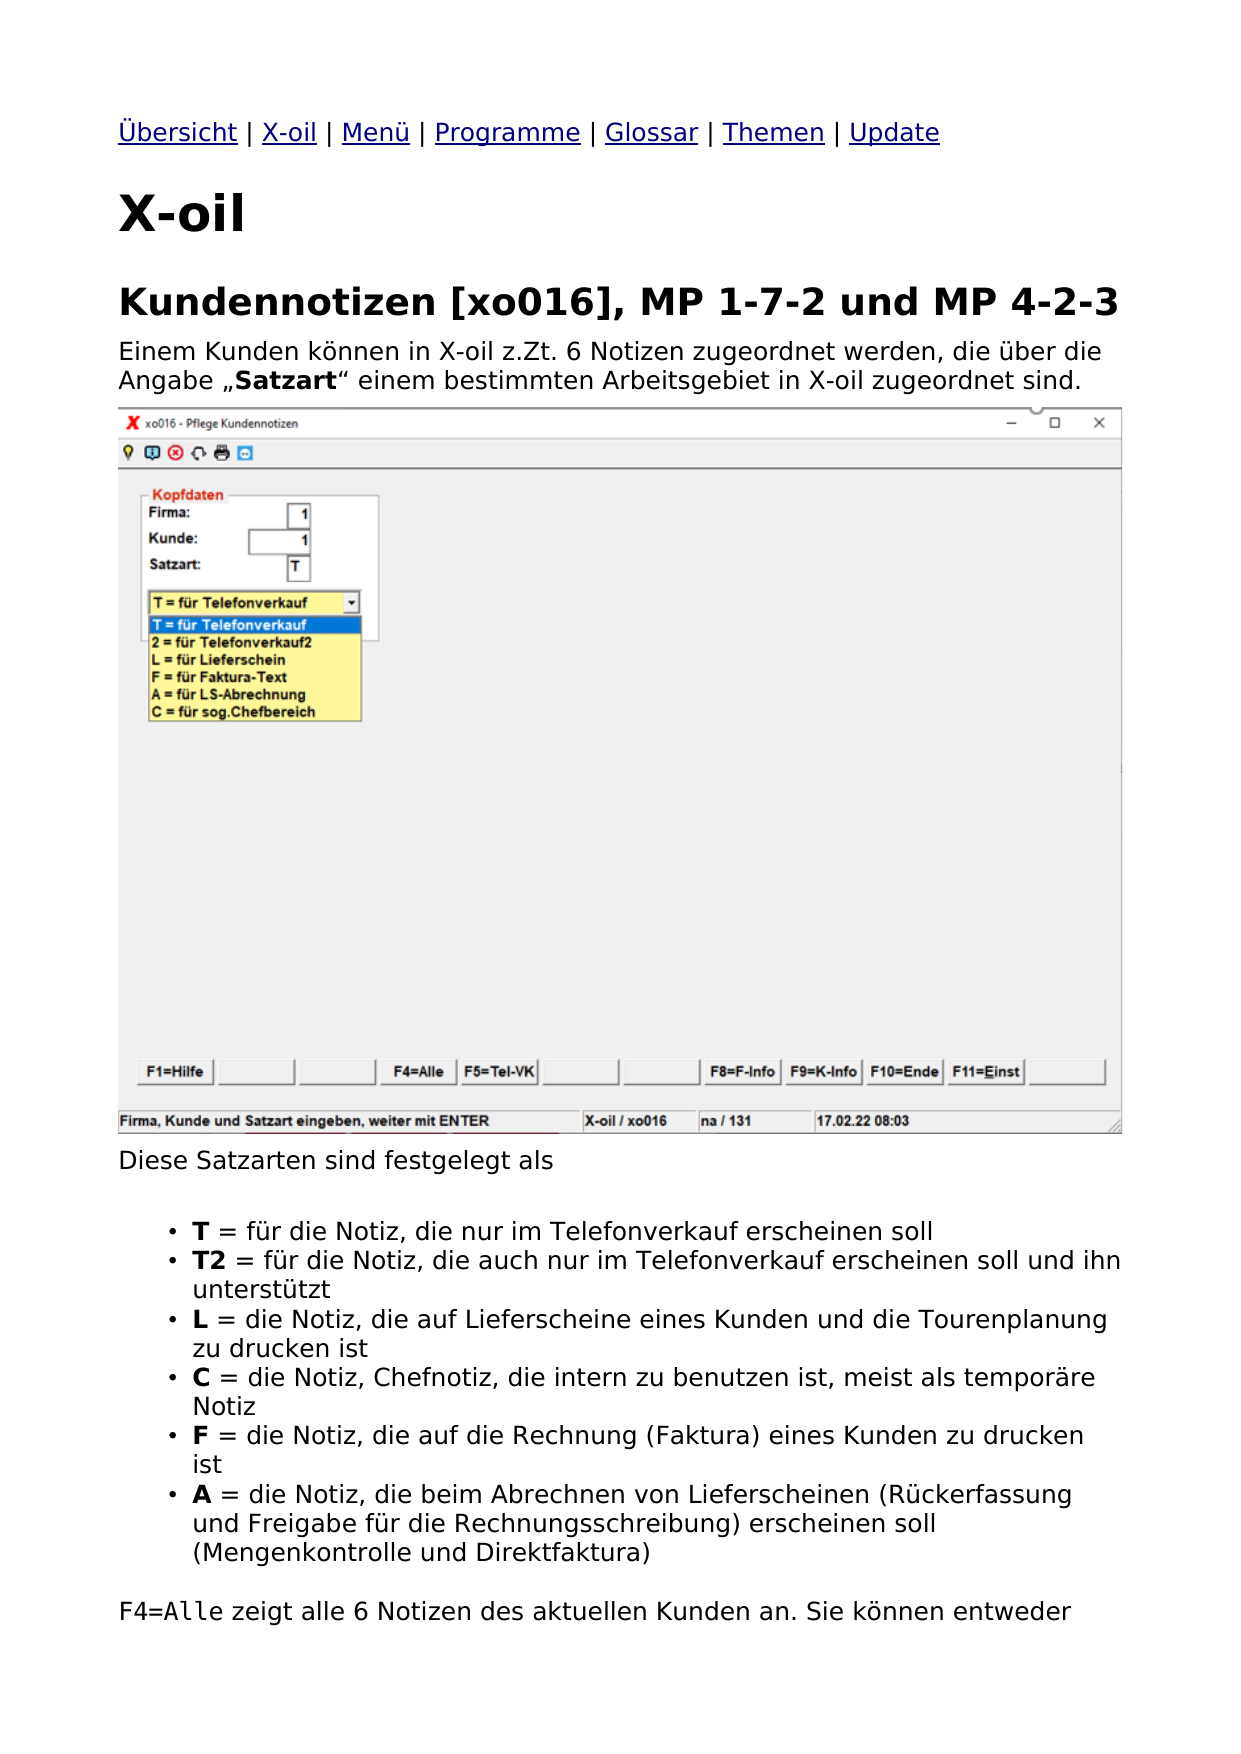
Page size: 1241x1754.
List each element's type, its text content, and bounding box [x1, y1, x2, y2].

list A = die Notiz, die beim Abrechnen von Lieferscheinen (Rückerfassung und Freigabe für die Rechnungsschreibung) erscheinen soll (Mengenkontrolle und Direktfaktura) [177, 1480, 1122, 1567]
list C = die Notiz, Chefnotiz, die intern zu benutzen ist, meist als temporäre Notiz [177, 1363, 1122, 1422]
text Diese Satzarten sind festgelegt als [118, 1146, 1122, 1175]
text F4=Alle zeigt alle 6 Notizen des aktuellen Kunden an. Sie können entweder [118, 1597, 1122, 1626]
list F = die Notiz, die auf die Rechnung (Faktura) eines Kunden zu drucken ist [177, 1422, 1122, 1480]
list T2 = für die Notiz, die auch nur im Telefonverkauf erscheinen soll und ihn unterstützt [177, 1247, 1122, 1305]
list L = die Notiz, die auf Lieferscheine eines Kunden und die Tourenplanung zu drucken ist [177, 1305, 1122, 1363]
subtitle Kundennotizen [xo016], MP 1-7-2 und MP 4-2-3 [118, 281, 1122, 324]
picture [118, 407, 1123, 1134]
text Übersicht | X-oil | Menü | Programme | Glossar | Themen | Update [118, 118, 1122, 147]
text Einem Kunden können in X-oil z.Zt. 6 Notizen zugeordnet werden, die über die Angabe „Satzart“ einem bestimmten Arbeitsgebiet in X-oil zugeordnet sind. [118, 337, 1122, 395]
subtitle X-oil [118, 185, 1122, 243]
list T = für die Notiz, die nur im Telefonverkauf erscheinen soll [177, 1217, 1122, 1247]
